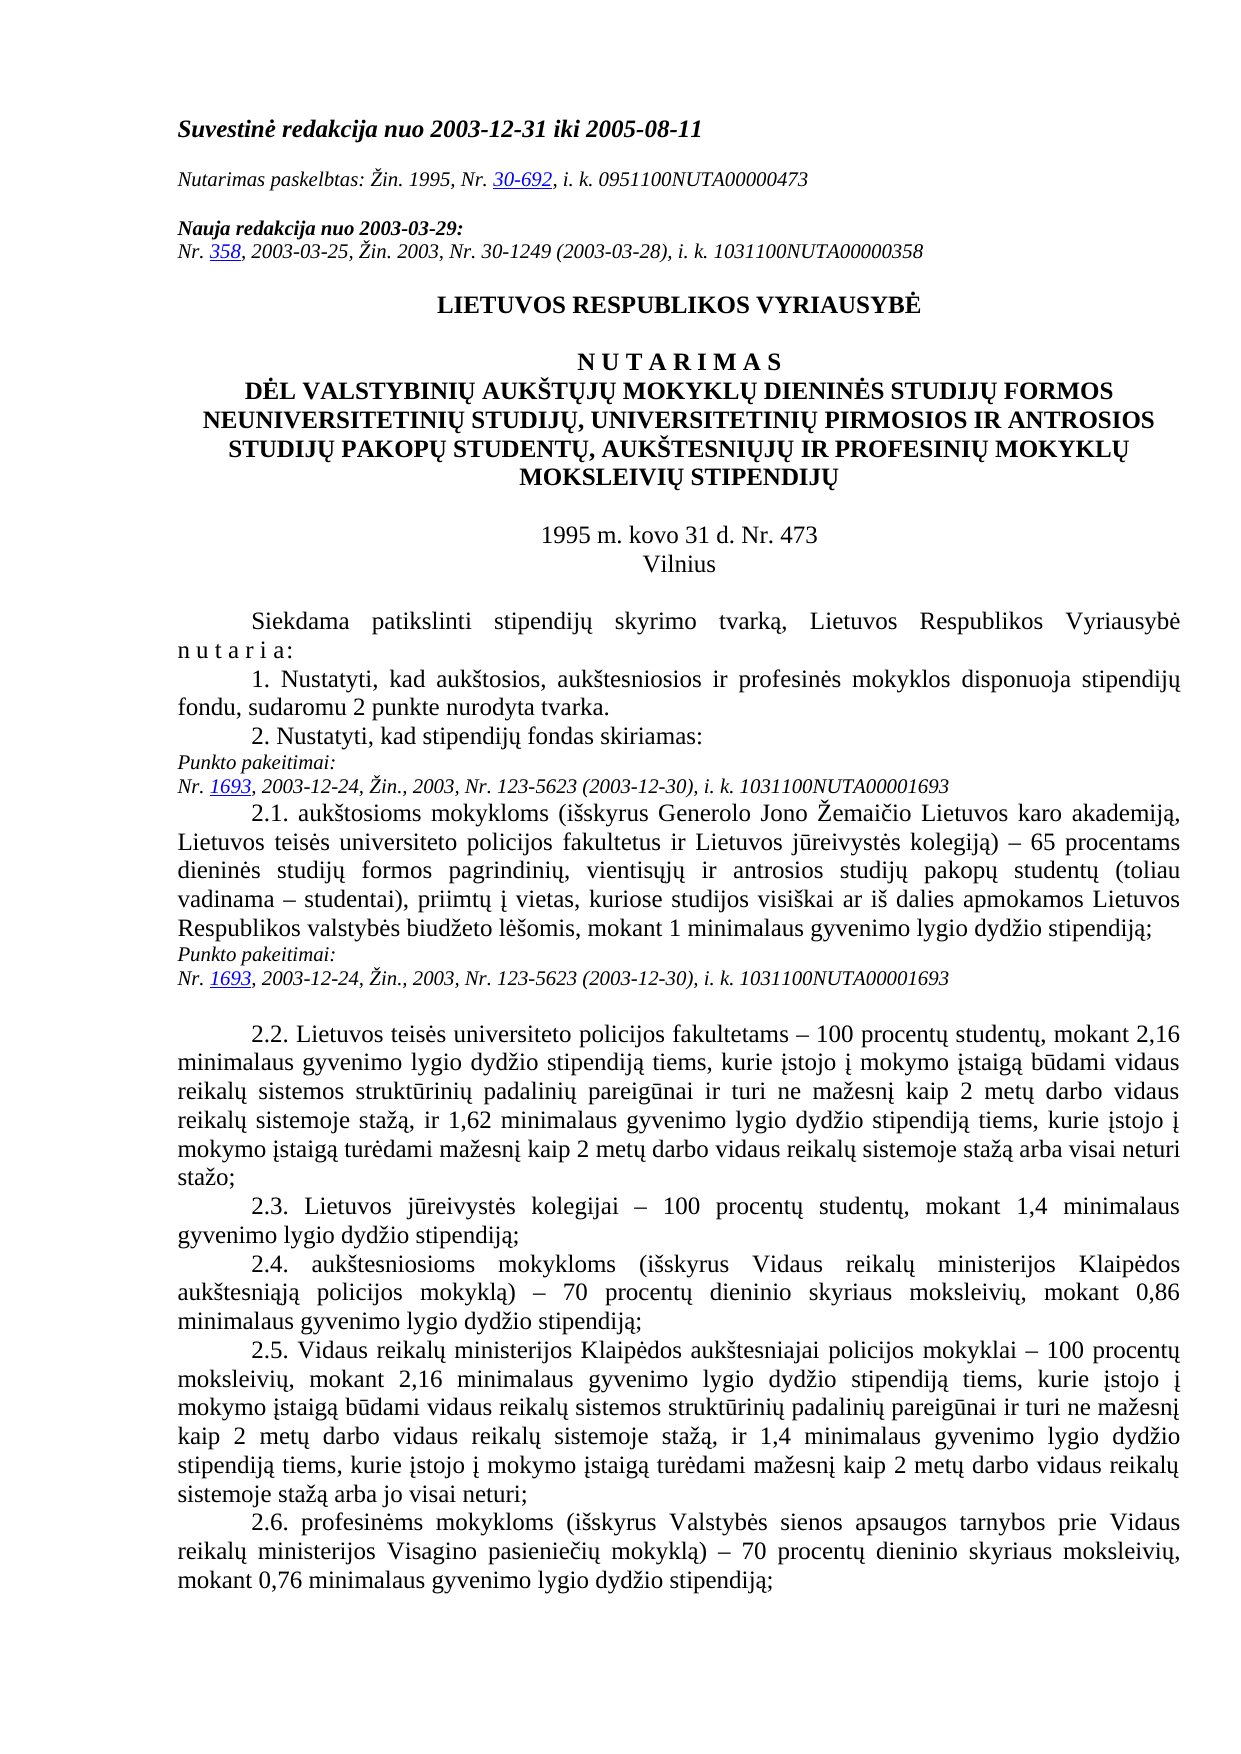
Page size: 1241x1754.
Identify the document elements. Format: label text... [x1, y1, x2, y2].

text LIETUVOS RESPUBLIKOS VYRIAUSYBĖ [177, 290, 1181, 319]
text 1. Nustatyti, kad aukštosios, aukštesniosios ir profesinės mokyklos disponuoja stipendijų fondu, sudaromu 2 punkte nurodyta tvarka. [177, 664, 1181, 721]
text NUTARIMAS [177, 347, 1181, 376]
text Punkto pakeitimai: [177, 750, 1181, 774]
text 2.1. aukštosioms mokykloms (išskyrus Generolo Jono Žemaičio Lietuvos karo akademiją, Lietuvos teisės universiteto policijos fakultetus ir Lietuvos jūreivystės kolegiją) – 65 procentams dieninės studijų formos pagrindinių, vientisųjų ir antrosios studijų pakopų studentų (toliau vadinama – studentai), priimtų į vietas, kuriose studijos visiškai ar iš dalies apmokamos Lietuvos Respublikos valstybės biudžeto lėšomis, mokant 1 minimalaus gyvenimo lygio dydžio stipendiją; [177, 798, 1181, 942]
text 2.4. aukštesniosioms mokykloms (išskyrus Vidaus reikalų ministerijos Klaipėdos aukštesniąją policijos mokyklą) – 70 procentų dieninio skyriaus moksleivių, mokant 0,86 minimalaus gyvenimo lygio dydžio stipendiją; [177, 1249, 1181, 1335]
text 2.3. Lietuvos jūreivystės kolegijai – 100 procentų studentų, mokant 1,4 minimalaus gyvenimo lygio dydžio stipendiją; [177, 1191, 1181, 1249]
text 2.6. profesinėms mokykloms (išskyrus Valstybės sienos apsaugos tarnybos prie Vidaus reikalų ministerijos Visagino pasieniečių mokyklą) – 70 procentų dieninio skyriaus moksleivių, mokant 0,76 minimalaus gyvenimo lygio dydžio stipendiją; [177, 1507, 1181, 1594]
text Nr. 1693, 2003-12-24, Žin., 2003, Nr. 123-5623 (2003-12-30), i. k. 1031100NUTA00001693 [177, 966, 1181, 990]
text Vilnius [177, 549, 1181, 577]
text 1995 m. kovo 31 d. Nr. 473 [177, 520, 1181, 549]
text DĖL VALSTYBINIŲ AUKŠTŲJŲ MOKYKLŲ DIENINĖS STUDIJŲ FORMOS NEUNIVERSITETINIŲ STUDIJŲ, UNIVERSITETINIŲ PIRMOSIOS IR ANTROSIOS STUDIJŲ PAKOPŲ STUDENTŲ, AUKŠTESNIŲJŲ IR PROFESINIŲ MOKYKLŲ MOKSLEIVIŲ STIPENDIJŲ [177, 376, 1181, 491]
text Nutarimas paskelbtas: Žin. 1995, Nr. 30-692, i. k. 0951100NUTA00000473 [177, 167, 1181, 191]
text Nr. 358, 2003-03-25, Žin. 2003, Nr. 30-1249 (2003-03-28), i. k. 1031100NUTA00000358 [177, 239, 1181, 263]
text Siekdama patikslinti stipendijų skyrimo tvarką, Lietuvos Respublikos Vyriausybė nutaria: [177, 606, 1181, 664]
text Suvestinė redakcija nuo 2003-12-31 iki 2005-08-11 [177, 114, 1181, 143]
text Nr. 1693, 2003-12-24, Žin., 2003, Nr. 123-5623 (2003-12-30), i. k. 1031100NUTA00001693 [177, 774, 1181, 798]
text 2.2. Lietuvos teisės universiteto policijos fakultetams – 100 procentų studentų, mokant 2,16 minimalaus gyvenimo lygio dydžio stipendiją tiems, kurie įstojo į mokymo įstaigą būdami vidaus reikalų sistemos struktūrinių padalinių pareigūnai ir turi ne mažesnį kaip 2 metų darbo vidaus reikalų sistemoje stažą, ir 1,62 minimalaus gyvenimo lygio dydžio stipendiją tiems, kurie įstojo į mokymo įstaigą turėdami mažesnį kaip 2 metų darbo vidaus reikalų sistemoje stažą arba visai neturi stažo; [177, 1019, 1181, 1191]
text Nauja redakcija nuo 2003-03-29: [177, 215, 1181, 239]
text Punkto pakeitimai: [177, 942, 1181, 966]
text 2. Nustatyti, kad stipendijų fondas skiriamas: [177, 721, 1181, 750]
text 2.5. Vidaus reikalų ministerijos Klaipėdos aukštesniajai policijos mokyklai – 100 procentų moksleivių, mokant 2,16 minimalaus gyvenimo lygio dydžio stipendiją tiems, kurie įstojo į mokymo įstaigą būdami vidaus reikalų sistemos struktūrinių padalinių pareigūnai ir turi ne mažesnį kaip 2 metų darbo vidaus reikalų sistemoje stažą, ir 1,4 minimalaus gyvenimo lygio dydžio stipendiją tiems, kurie įstojo į mokymo įstaigą turėdami mažesnį kaip 2 metų darbo vidaus reikalų sistemoje stažą arba jo visai neturi; [177, 1335, 1181, 1507]
